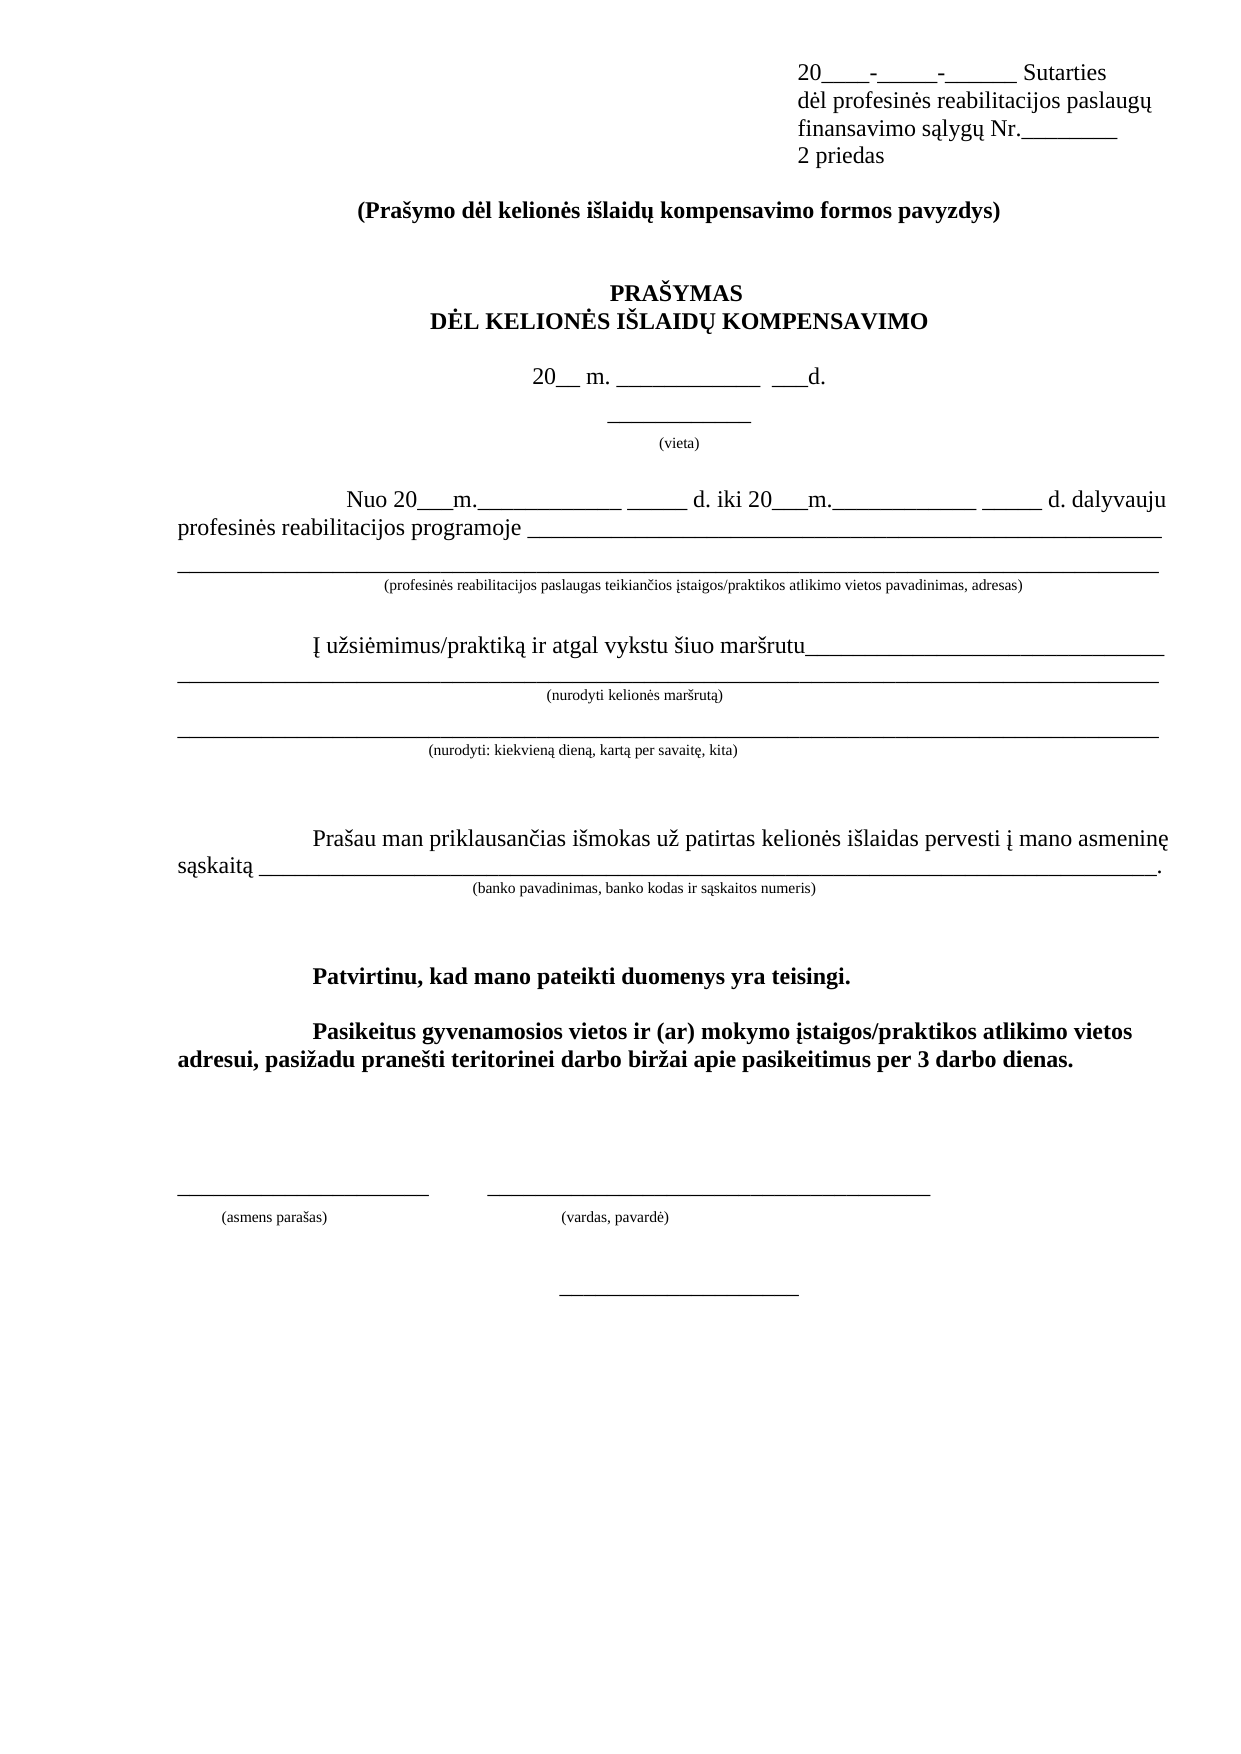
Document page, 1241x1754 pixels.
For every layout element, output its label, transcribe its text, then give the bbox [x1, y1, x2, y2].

text dėl profesinės reabilitacijos paslaugų [797, 86, 1181, 113]
text adresui, pasižadu pranešti teritorinei darbo biržai apie pasikeitimus per 3 darbo dienas. [177, 1045, 1181, 1072]
text __________________________________________________________________________________ [177, 713, 1181, 741]
text (nurodyti: kiekvieną dieną, kartą per savaitę, kita) [177, 741, 1181, 769]
text 20____-_____-______ Sutarties [797, 58, 1181, 86]
text __________________________________________________________________________________ [177, 658, 1181, 686]
text Į užsiėmimus/praktiką ir atgal vykstu šiuo maršrutu______________________________ [177, 631, 1181, 658]
text (vieta) [177, 434, 1181, 461]
text (banko pavadinimas, banko kodas ir sąskaitos numeris) [177, 879, 1181, 907]
text PRAŠYMAS [177, 279, 1181, 307]
text Pasikeitus gyvenamosios vietos ir (ar) mokymo įstaigos/praktikos atlikimo vietos [177, 1017, 1181, 1045]
text Patvirtinu, kad mano pateikti duomenys yra teisingi. [177, 962, 1181, 989]
text (nurodyti kelionės maršrutą) [177, 686, 1181, 713]
text profesinės reabilitacijos programoje _____________________________________________________ [177, 513, 1181, 541]
text 20__ m. ____________ ___d. [177, 362, 1181, 389]
text 2 priedas [797, 141, 1181, 169]
text __________________________________________________________________________________ [177, 548, 1181, 575]
text Nuo 20___m.____________ _____ d. iki 20___m.____________ _____ d. dalyvauju [177, 485, 1181, 513]
text (Prašymo dėl kelionės išlaidų kompensavimo formos pavyzdys) [177, 196, 1181, 224]
text (profesinės reabilitacijos paslaugas teikiančios įstaigos/praktikos atlikimo vietos pavadinimas, adresas) [177, 575, 1181, 603]
text _____________________ _____________________________________ [177, 1172, 1181, 1199]
text (asmens parašas) (vardas, pavardė) [221, 1207, 1181, 1235]
text sąskaitą ___________________________________________________________________________. [177, 851, 1181, 879]
text DĖL KELIONĖS IŠLAIDŲ KOMPENSAVIMO [177, 307, 1181, 334]
text ____________ [177, 398, 1181, 425]
text Prašau man priklausančias išmokas už patirtas kelionės išlaidas pervesti į mano asmeninę [177, 824, 1181, 851]
text ____________________ [177, 1271, 1181, 1298]
text finansavimo sąlygų Nr.________ [797, 113, 1181, 141]
